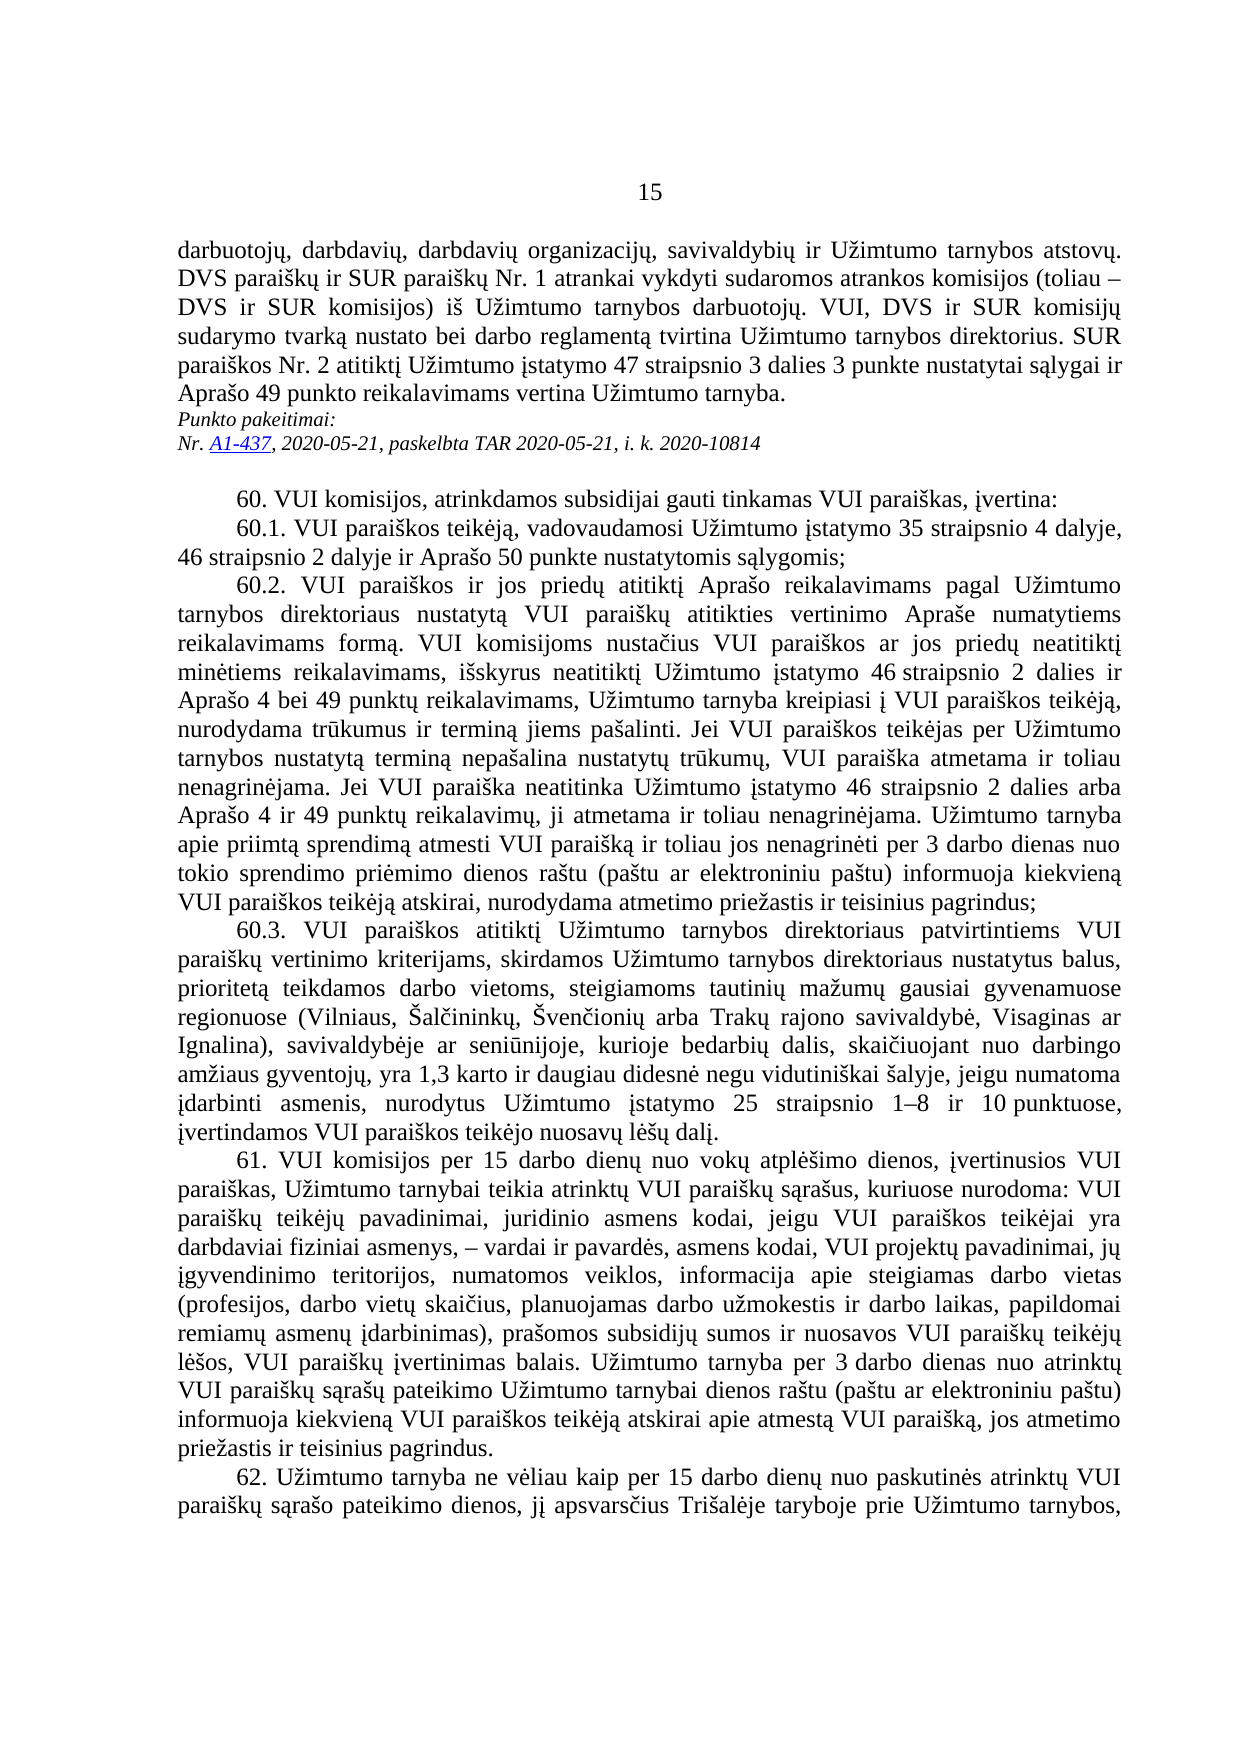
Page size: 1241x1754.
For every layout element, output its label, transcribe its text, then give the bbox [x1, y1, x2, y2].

text 62. Užimtumo tarnyba ne vėliau kaip per 15 darbo dienų nuo paskutinės atrinktų VUI paraiškų sąrašo pateikimo dienos, jį apsvarsčius Trišalėje taryboje prie Užimtumo tarnybos, [177, 1462, 1122, 1519]
text 61. VUI komisijos per 15 darbo dienų nuo vokų atplėšimo dienos, įvertinusios VUI paraiškas, Užimtumo tarnybai teikia atrinktų VUI paraiškų sąrašus, kuriuose nurodoma: VUI paraiškų teikėjų pavadinimai, juridinio asmens kodai, jeigu VUI paraiškos teikėjai yra darbdaviai fiziniai asmenys, – vardai ir pavardės, asmens kodai, VUI projektų pavadinimai, jų įgyvendinimo teritorijos, numatomos veiklos, informacija apie steigiamas darbo vietas (profesijos, darbo vietų skaičius, planuojamas darbo užmokestis ir darbo laikas, papildomai remiamų asmenų įdarbinimas), prašomos subsidijų sumos ir nuosavos VUI paraiškų teikėjų lėšos, VUI paraiškų įvertinimas balais. Užimtumo tarnyba per 3 darbo dienas nuo atrinktų VUI paraiškų sąrašų pateikimo Užimtumo tarnybai dienos raštu (paštu ar elektroniniu paštu) informuoja kiekvieną VUI paraiškos teikėją atskirai apie atmestą VUI paraišką, jos atmetimo priežastis ir teisinius pagrindus. [177, 1145, 1122, 1462]
text 60.2. VUI paraiškos ir jos priedų atitiktį Aprašo reikalavimams pagal Užimtumo tarnybos direktoriaus nustatytą VUI paraiškų atitikties vertinimo Apraše numatytiems reikalavimams formą. VUI komisijoms nustačius VUI paraiškos ar jos priedų neatitiktį minėtiems reikalavimams, išskyrus neatitiktį Užimtumo įstatymo 46 straipsnio 2 dalies ir Aprašo 4 bei 49 punktų reikalavimams, Užimtumo tarnyba kreipiasi į VUI paraiškos teikėją, nurodydama trūkumus ir terminą jiems pašalinti. Jei VUI paraiškos teikėjas per Užimtumo tarnybos nustatytą terminą nepašalina nustatytų trūkumų, VUI paraiška atmetama ir toliau nenagrinėjama. Jei VUI paraiška neatitinka Užimtumo įstatymo 46 straipsnio 2 dalies arba Aprašo 4 ir 49 punktų reikalavimų, ji atmetama ir toliau nenagrinėjama. Užimtumo tarnyba apie priimtą sprendimą atmesti VUI paraišką ir toliau jos nenagrinėti per 3 darbo dienas nuo tokio sprendimo priėmimo dienos raštu (paštu ar elektroniniu paštu) informuoja kiekvieną VUI paraiškos teikėją atskirai, nurodydama atmetimo priežastis ir teisinius pagrindus; [177, 570, 1122, 915]
text 60. VUI komisijos, atrinkdamos subsidijai gauti tinkamas VUI paraiškas, įvertina: [177, 484, 1122, 513]
text Nr. A1-437, 2020-05-21, paskelbta TAR 2020-05-21, i. k. 2020-10814 [177, 431, 1122, 455]
text darbuotojų, darbdavių, darbdavių organizacijų, savivaldybių ir Užimtumo tarnybos atstovų. DVS paraiškų ir SUR paraiškų Nr. 1 atrankai vykdyti sudaromos atrankos komisijos (toliau – DVS ir SUR komisijos) iš Užimtumo tarnybos darbuotojų. VUI, DVS ir SUR komisijų sudarymo tvarką nustato bei darbo reglamentą tvirtina Užimtumo tarnybos direktorius. SUR paraiškos Nr. 2 atitiktį Užimtumo įstatymo 47 straipsnio 3 dalies 3 punkte nustatytai sąlygai ir Aprašo 49 punkto reikalavimams vertina Užimtumo tarnyba. [177, 235, 1122, 407]
text Punkto pakeitimai: [177, 407, 1122, 431]
text 60.1. VUI paraiškos teikėją, vadovaudamosi Užimtumo įstatymo 35 straipsnio 4 dalyje, 46 straipsnio 2 dalyje ir Aprašo 50 punkte nustatytomis sąlygomis; [177, 513, 1122, 570]
text 60.3. VUI paraiškos atitiktį Užimtumo tarnybos direktoriaus patvirtintiems VUI paraiškų vertinimo kriterijams, skirdamos Užimtumo tarnybos direktoriaus nustatytus balus, prioritetą teikdamos darbo vietoms, steigiamoms tautinių mažumų gausiai gyvenamuose regionuose (Vilniaus, Šalčininkų, Švenčionių arba Trakų rajono savivaldybė, Visaginas ar Ignalina), savivaldybėje ar seniūnijoje, kurioje bedarbių dalis, skaičiuojant nuo darbingo amžiaus gyventojų, yra 1,3 karto ir daugiau didesnė negu vidutiniškai šalyje, jeigu numatoma įdarbinti asmenis, nurodytus Užimtumo įstatymo 25 straipsnio 1–8 ir 10 punktuose, įvertindamos VUI paraiškos teikėjo nuosavų lėšų dalį. [177, 915, 1122, 1145]
